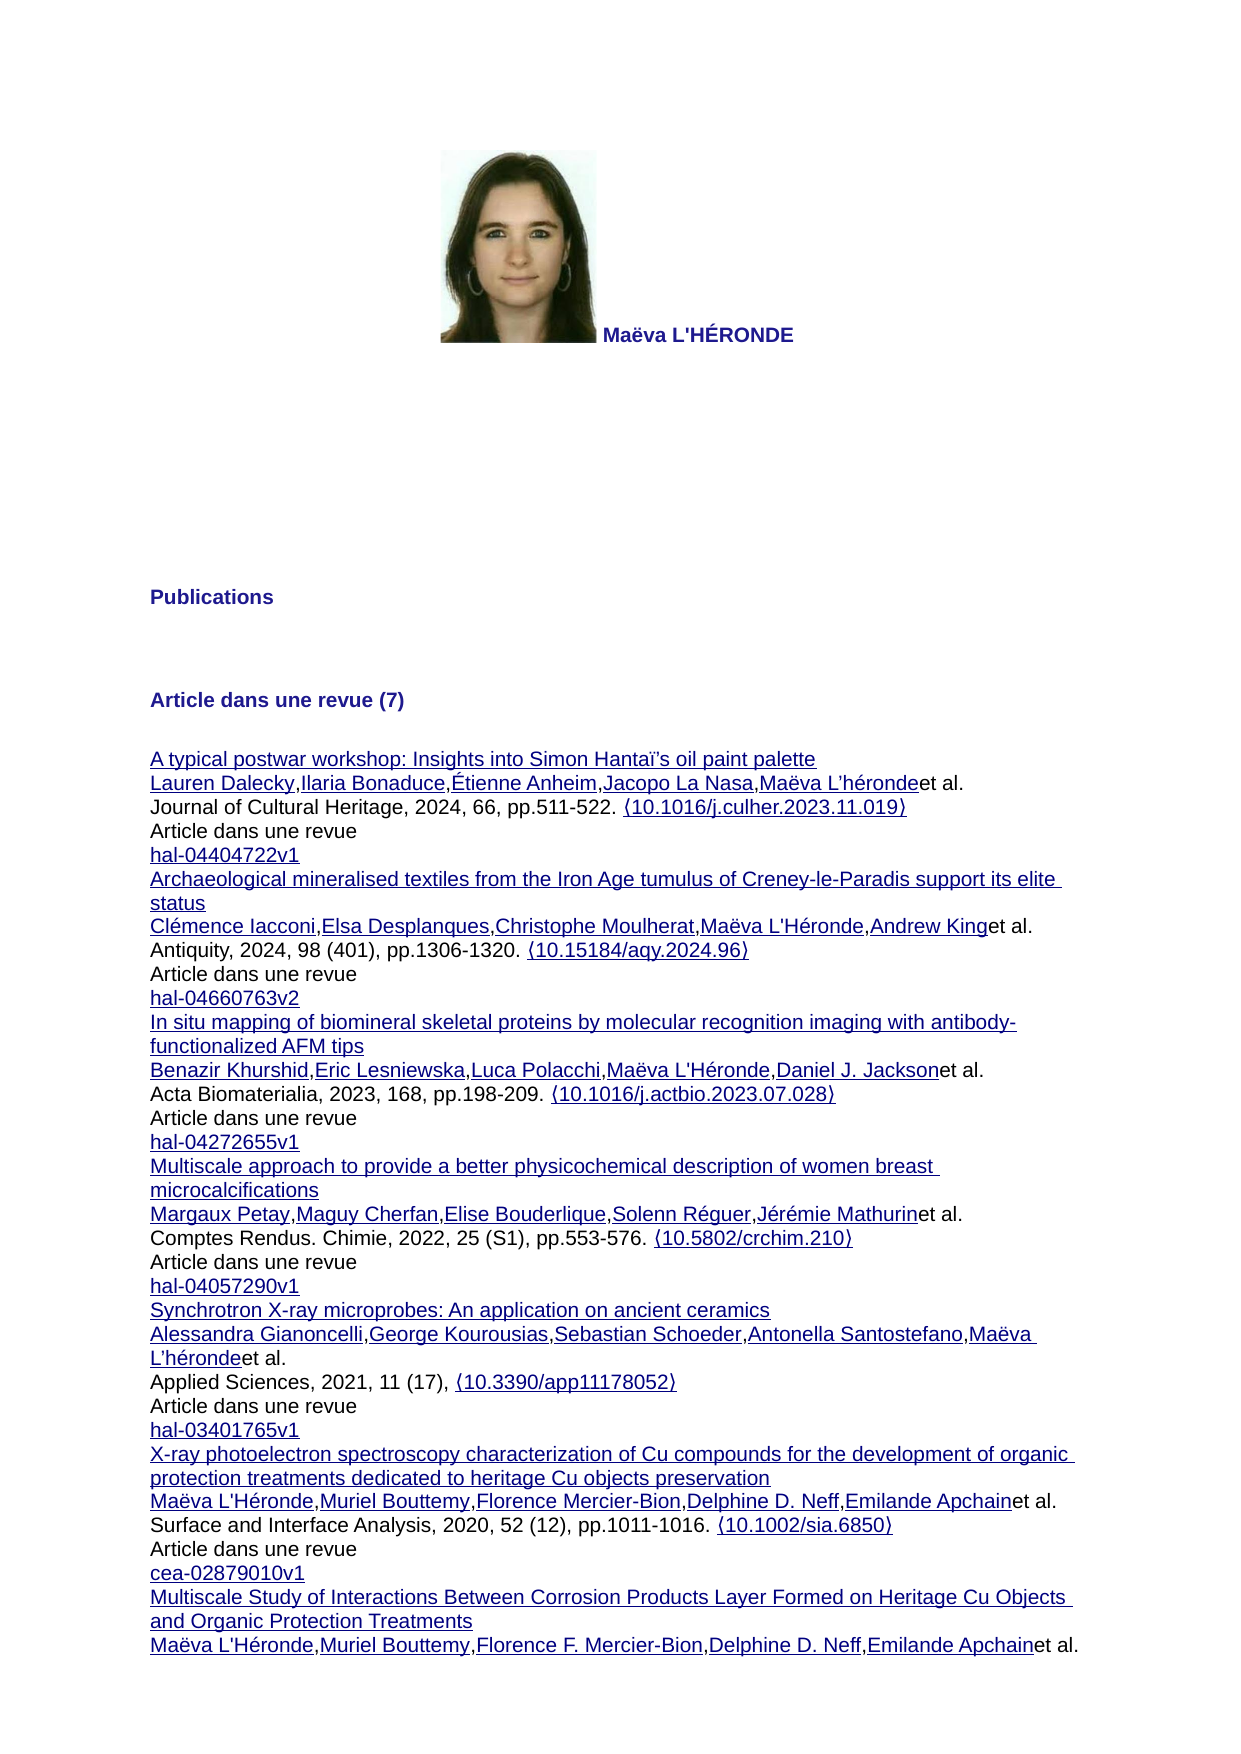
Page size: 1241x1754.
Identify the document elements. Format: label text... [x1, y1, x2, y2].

table_cell Multiscale Study of Interactions Between Corrosion Products Layer Formed on Heritage Cu Objects and Organic Protection Treatments Maëva L'Héronde,Muriel Bouttemy,Florence F. Mercier-Bion,Delphine D. Neff,Emilande Apchainet al. [150, 1585, 1090, 1657]
table_cell X‐ray photoelectron spectroscopy characterization of Cu compounds for the development of organic protection treatments dedicated to heritage Cu objects preservation Maëva L'Héronde,Muriel Bouttemy,Florence Mercier-Bion,Delphine D. Neff,Emilande Apchainet al. Surface and Interface Analysis, 2020, 52 (12), pp.1011-1016. ⟨10.1002/sia.6850⟩ Article dans une revue cea-02879010v1 [150, 1441, 1090, 1585]
picture [440, 150, 597, 343]
table_cell Multiscale approach to provide a better physicochemical description of women breast microcalcifications Margaux Petay,Maguy Cherfan,Elise Bouderlique,Solenn Réguer,Jérémie Mathurinet al. Comptes Rendus. Chimie, 2022, 25 (S1), pp.553-576. ⟨10.5802/crchim.210⟩ Article dans une revue hal-04057290v1 [150, 1154, 1090, 1298]
table_cell Synchrotron X-ray microprobes: An application on ancient ceramics Alessandra Gianoncelli,George Kourousias,Sebastian Schoeder,Antonella Santostefano,Maëva L’hérondeet al. Applied Sciences, 2021, 11 (17), ⟨10.3390/app11178052⟩ Article dans une revue hal-03401765v1 [150, 1298, 1090, 1441]
table_cell In situ mapping of biomineral skeletal proteins by molecular recognition imaging with antibody-functionalized AFM tips Benazir Khurshid,Eric Lesniewska,Luca Polacchi,Maëva L'Héronde,Daniel J. Jacksonet al. Acta Biomaterialia, 2023, 168, pp.198-209. ⟨10.1016/j.actbio.2023.07.028⟩ Article dans une revue hal-04272655v1 [150, 1010, 1090, 1154]
table_cell Archaeological mineralised textiles from the Iron Age tumulus of Creney-le-Paradis support its elite status Clémence Iacconi,Elsa Desplanques,Christophe Moulherat,Maëva L'Héronde,Andrew Kinget al. Antiquity, 2024, 98 (401), pp.1306-1320. ⟨10.15184/aqy.2024.96⟩ Article dans une revue hal-04660763v2 [150, 866, 1090, 1010]
table_header A typical postwar workshop: Insights into Simon Hantaï’s oil paint palette Lauren Dalecky,Ilaria Bonaduce,Étienne Anheim,Jacopo La Nasa,Maëva L’hérondeet al. Journal of Cultural Heritage, 2024, 66, pp.511-522. ⟨10.1016/j.culher.2023.11.019⟩ Article dans une revue hal-04404722v1 [150, 747, 1090, 866]
subtitle Publications [150, 585, 1090, 609]
subtitle Maëva L'HÉRONDE [150, 150, 1090, 347]
subtitle Article dans une revue (7) [150, 688, 1090, 712]
